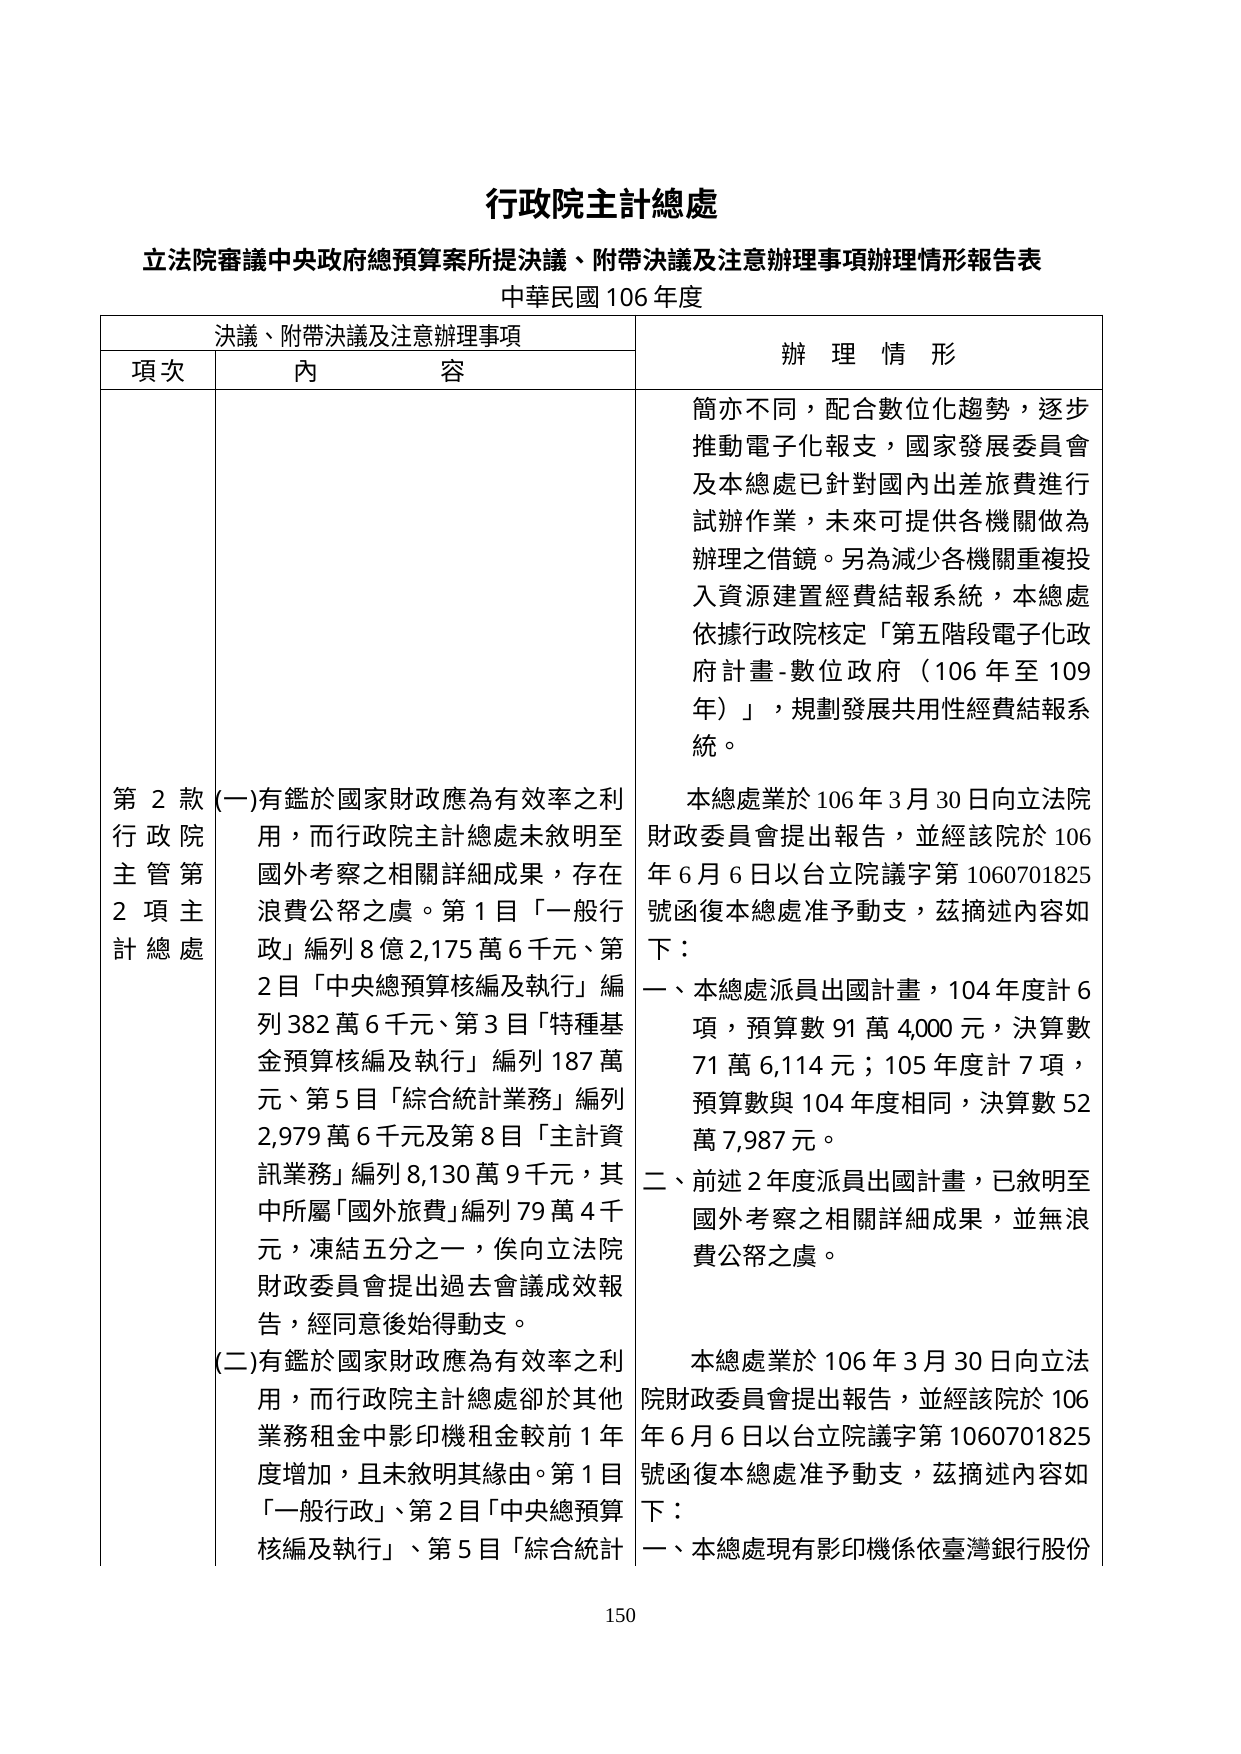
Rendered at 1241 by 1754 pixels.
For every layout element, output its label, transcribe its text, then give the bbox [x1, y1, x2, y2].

table_cell (一)有鑑於國家財政應為有效率之利用，而行政院主計總處未敘明至國外考察之相關詳細成果，存在浪費公帑之虞。第1目「一般行政」編列8億2,175萬6千元、第2目「中央總預算核編及執行」編列382萬6千元、第3 目「特種基金預算核編及執行」編列187萬元、第5目「綜合統計業務」編列2,979萬6千元及第8目「主計資訊業務」編列8,130萬9千元，其中所屬「國外旅費」編列79萬4千元，凍結五分之一，俟向立法院財政委員會提出過去會議成效報告，經同意後始得動支。 [216, 779, 635, 1341]
table_cell 第2款行政院主管第2項主計總處 [101, 779, 215, 1341]
table_cell 簡亦不同，配合數位化趨勢，逐步推動電子化報支，國家發展委員會及本總處已針對國內出差旅費進行試辦作業，未來可提供各機關做為辦理之借鏡。另為減少各機關重複投入資源建置經費結報系統，本總處依據行政院核定「第五階段電子化政府計畫-數位政府（106年至109年）」，規劃發展共用性經費結報系統。 [636, 390, 1102, 779]
table_cell [216, 390, 635, 779]
table_header 行政院主計總處 立法院審議中央政府總預算案所提決議、附帶決議及注意辦理事項辦理情形報告表 中華民國106年度 [101, 165, 1102, 314]
table_cell 辦理情形 [636, 316, 1102, 389]
table_cell (二)有鑑於國家財政應為有效率之利用，而行政院主計總處卻於其他業務租金中影印機租金較前1年度增加，且未敘明其緣由。第1目「一般行政」、第2目「中央總預算核編及執行」、第5目「綜合統計 [216, 1341, 635, 1566]
table_cell 決議、附帶決議及注意辦理事項 [101, 316, 635, 350]
table_cell [101, 1341, 215, 1566]
table_cell 本總處業於106年3月30日向立法院財政委員會提出報告，並經該院於106年6月6日以台立院議字第1060701825號函復本總處准予動支，茲摘述內容如下： 一、本總處派員出國計畫，104年度計6項，預算數91萬4,000元，決算數71萬6,114元；105年度計7項，預算數與104年度相同，決算數52萬7,987元。 二、前述2年度派員出國計畫，已敘明至國外考察之相關詳細成果，並無浪費公帑之虞。 [636, 779, 1102, 1341]
table_cell 項次 [101, 351, 215, 389]
table_cell 本總處業於106年3月30日向立法院財政委員會提出報告，並經該院於106年6月6日以台立院議字第1060701825號函復本總處准予動支，茲摘述內容如下： 一、本總處現有影印機係依臺灣銀行股份 [636, 1341, 1102, 1566]
table_cell 內 容 [216, 351, 635, 389]
table_cell [101, 390, 215, 779]
